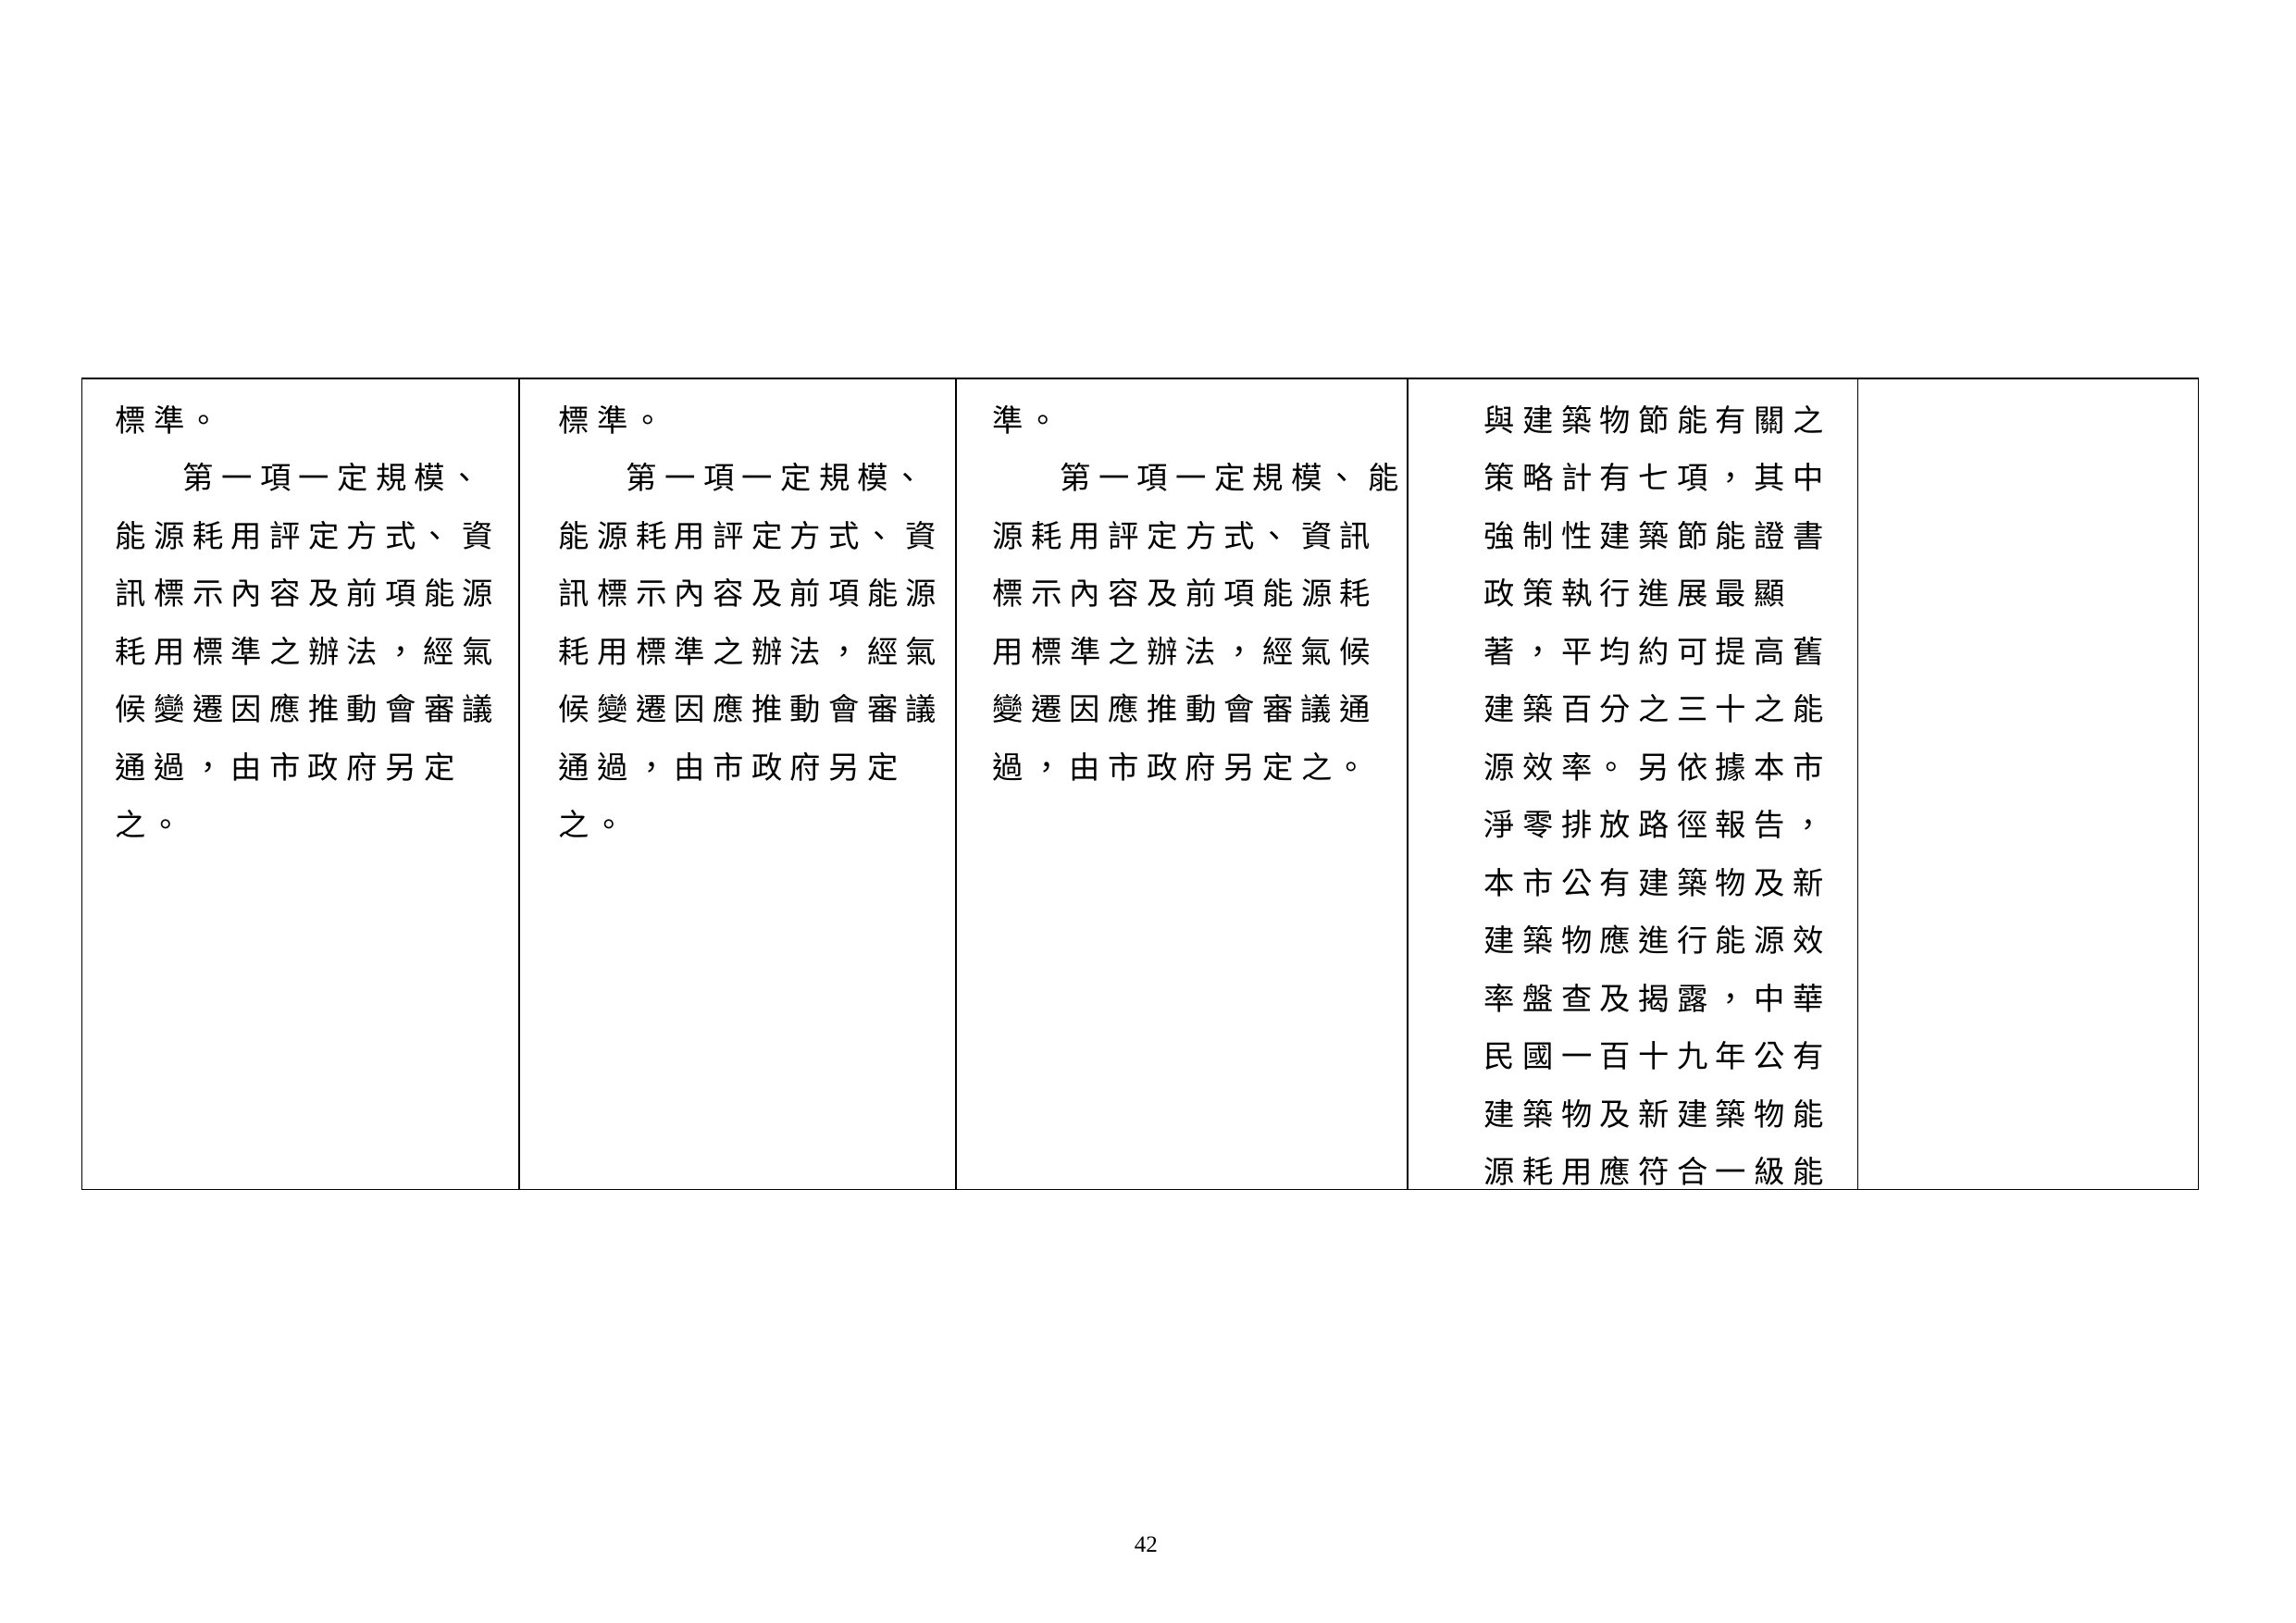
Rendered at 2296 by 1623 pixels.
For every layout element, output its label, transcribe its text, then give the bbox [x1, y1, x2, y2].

table_cell 標準。 第一項一定規模、能源耗用評定方式、資訊標示內容及前項能源耗用標準之辦法，經氣候變遷因應推動會審議通過，由市政府另定之。 [520, 379, 955, 1189]
table_cell 與建築物節能有關之策略計有七項，其中強制性建築節能證書政策執行進展最顯著，平均約可提高舊建築百分之三十之能源效率。另依據本市淨零排放路徑報告，本市公有建築物及新建築物應進行能源效率盤查及揭露，中華民國一百十九年公有建築物及新建築物能源耗用應符合一級能 [1409, 379, 1857, 1189]
table_cell [1858, 379, 2198, 1189]
table_cell 標準。 第一項一定規模、能源耗用評定方式、資訊標示內容及前項能源耗用標準之辦法，經氣候變遷因應推動會審議通過，由市政府另定之。 [82, 379, 518, 1189]
table_cell 準。 第一項一定規模、能源耗用評定方式、資訊標示內容及前項能源耗用標準之辦法，經氣候變遷因應推動會審議通過，由市政府另定之。 [957, 379, 1407, 1189]
